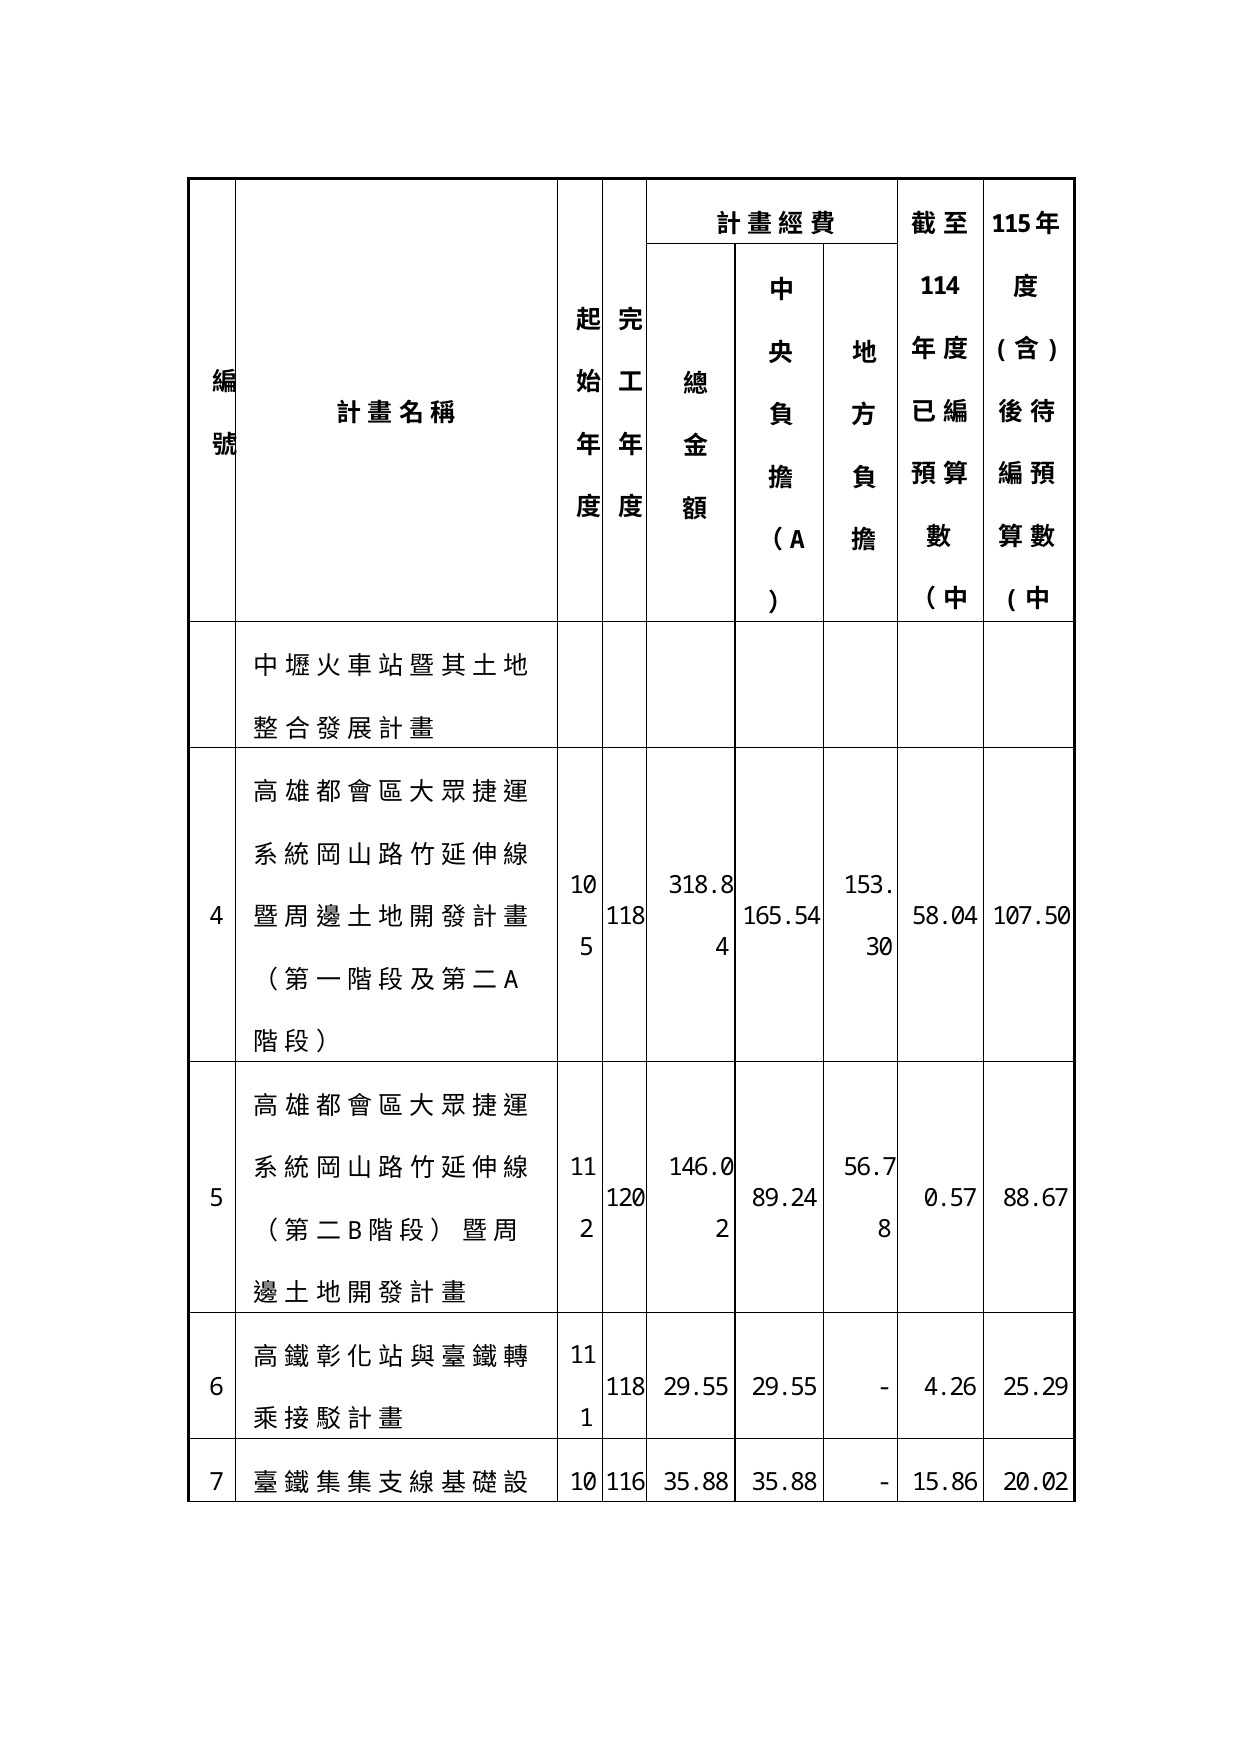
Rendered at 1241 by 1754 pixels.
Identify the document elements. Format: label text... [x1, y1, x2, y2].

table_cell 58.04 [898, 748, 983, 1061]
table_header 完工年度 [603, 180, 646, 621]
table_cell 206.36 [984, 622, 1073, 747]
table_cell 120 [603, 1062, 646, 1312]
table_header 截至114年度已編預算數 （中央負擔） (B) [898, 180, 983, 621]
table_cell 10 [558, 1439, 602, 1501]
table_cell 地方 負擔 [824, 244, 897, 621]
table_header 編號 [190, 180, 235, 621]
table_cell 3.10 [898, 622, 983, 747]
table_cell 107.50 [984, 748, 1073, 1061]
table_cell 總金額 [647, 244, 734, 621]
table_cell 高鐵彰化站與臺鐵轉乘接駁計畫 [236, 1313, 557, 1438]
table_cell 29.55 [647, 1313, 734, 1438]
table_cell [736, 622, 823, 747]
table_cell 高雄都會區大眾捷運系統岡山路竹延伸線（第二B階段）暨周邊土地開發計畫 [236, 1062, 557, 1312]
table_cell 4 [190, 748, 235, 1061]
table_cell [558, 622, 602, 747]
table_cell [647, 622, 734, 747]
table_cell 15.86 [898, 1439, 983, 1501]
table_cell [603, 622, 646, 747]
table_cell [824, 622, 897, 747]
table_header 115年度(含)後待編預算數(中央負擔) (A-B) [984, 180, 1073, 621]
table_cell 25.29 [984, 1313, 1073, 1438]
table_cell 116 [603, 1439, 646, 1501]
table_cell 56.78 [824, 1062, 897, 1312]
table_cell 35.88 [736, 1439, 823, 1501]
table_cell 118 [603, 1313, 646, 1438]
table_cell [190, 622, 235, 747]
table_cell 88.67 [984, 1062, 1073, 1312]
table_cell 35.88 [647, 1439, 734, 1501]
table_cell 112 [558, 1062, 602, 1312]
table_cell 5 [190, 1062, 235, 1312]
table_cell 105 [558, 748, 602, 1061]
table_cell 111 [558, 1313, 602, 1438]
table_cell 0.57 [898, 1062, 983, 1312]
table_header 計畫經費 [647, 180, 897, 243]
table_cell 153.30 [824, 748, 897, 1061]
table_cell 6 [190, 1313, 235, 1438]
table_cell 高雄都會區大眾捷運系統岡山路竹延伸線暨周邊土地開發計畫（第一階段及第二A階段） [236, 748, 557, 1061]
table_cell 89.24 [736, 1062, 823, 1312]
table_cell 臺鐵集集支線基礎設 [236, 1439, 557, 1501]
table_cell 118 [603, 748, 646, 1061]
table_header 計畫名稱 [236, 180, 557, 621]
table_cell - [824, 1439, 897, 1501]
table_cell 165.54 [736, 748, 823, 1061]
table_cell 29.55 [736, 1313, 823, 1438]
table_cell - [824, 1313, 897, 1438]
table_cell 318.84 [647, 748, 734, 1061]
table_cell 中央 負擔 （A） [736, 244, 823, 621]
table_cell 4.26 [898, 1313, 983, 1438]
table_cell 146.02 [647, 1062, 734, 1312]
table_header 起始年度 [558, 180, 602, 621]
table_cell 中壢火車站暨其土地整合發展計畫 [236, 622, 557, 747]
table_cell 7 [190, 1439, 235, 1501]
table_cell 20.02 [984, 1439, 1073, 1501]
